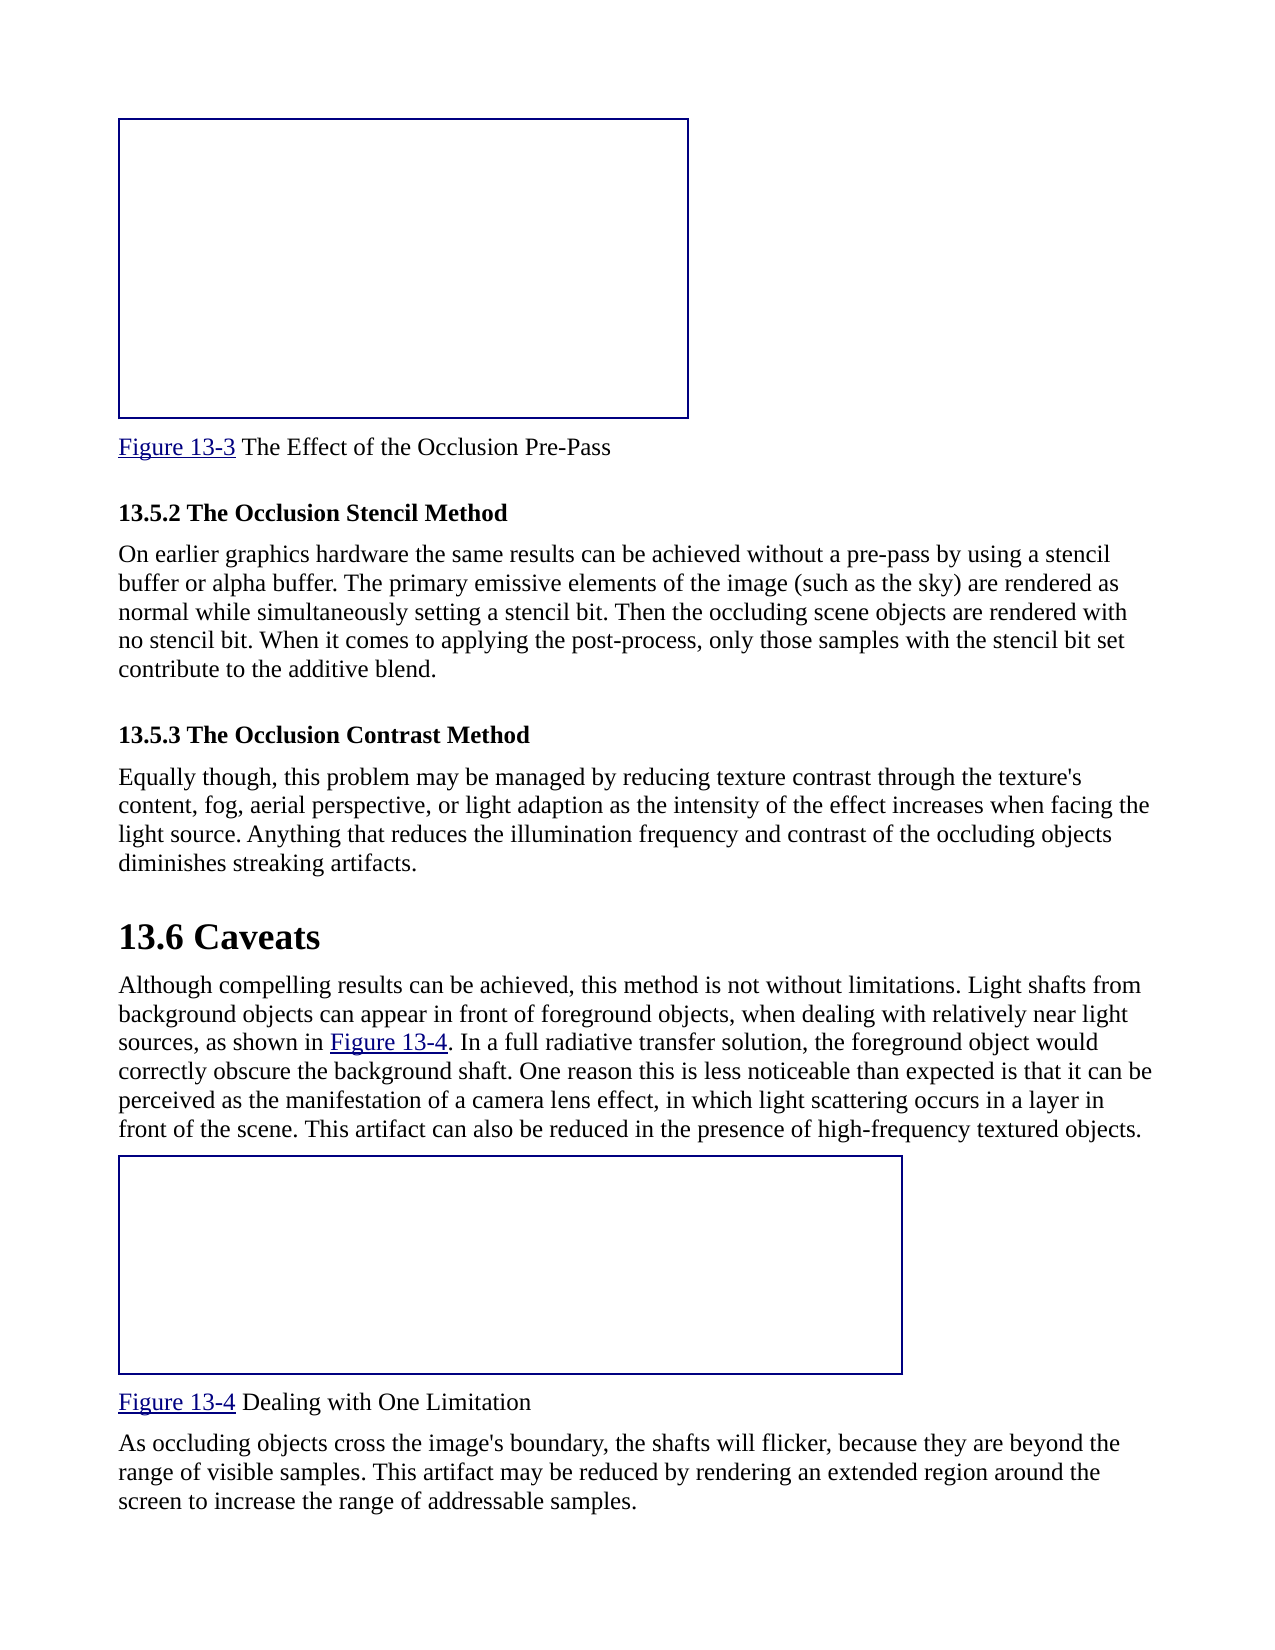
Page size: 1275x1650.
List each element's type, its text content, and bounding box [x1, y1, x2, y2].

subtitle 13.5.2 The Occlusion Stencil Method [118, 498, 1157, 527]
text Although compelling results can be achieved, this method is not without limitations. Light shafts from background objects can appear in front of foreground objects, when dealing with relatively near light sources, as shown in Figure 13-4. In a full radiative transfer solution, the foreground object would correctly obscure the background shaft. One reason this is less noticeable than expected is that it can be perceived as the manifestation of a camera lens effect, in which light scattering occurs in a layer in front of the scene. This artifact can also be reduced in the presence of high-frequency textured objects. [118, 970, 1157, 1142]
subtitle 13.6 Caveats [118, 914, 1157, 957]
text Equally though, this problem may be managed by reducing texture contrast through the texture's content, fog, aerial perspective, or light adaption as the intensity of the effect increases when facing the light source. Anything that reduces the illumination frequency and contrast of the occluding objects diminishes streaking artifacts. [118, 762, 1157, 877]
text On earlier graphics hardware the same results can be achieved without a pre-pass by using a stencil buffer or alpha buffer. The primary emissive elements of the image (such as the sky) are rendered as normal while simultaneously setting a stencil bit. Then the occluding scene objects are rendered with no stencil bit. When it comes to applying the post-process, only those samples with the stencil bit set contribute to the additive blend. [118, 539, 1157, 683]
text Figure 13-4 Dealing with One Limitation [118, 1387, 1157, 1416]
subtitle 13.5.3 The Occlusion Contrast Method [118, 721, 1157, 749]
text Figure 13-3 The Effect of the Occlusion Pre-Pass [118, 432, 1157, 461]
text As occluding objects cross the image's boundary, the shafts will flicker, because they are beyond the range of visible samples. This artifact may be reduced by rendering an extended region around the screen to increase the range of addressable samples. [118, 1428, 1157, 1515]
